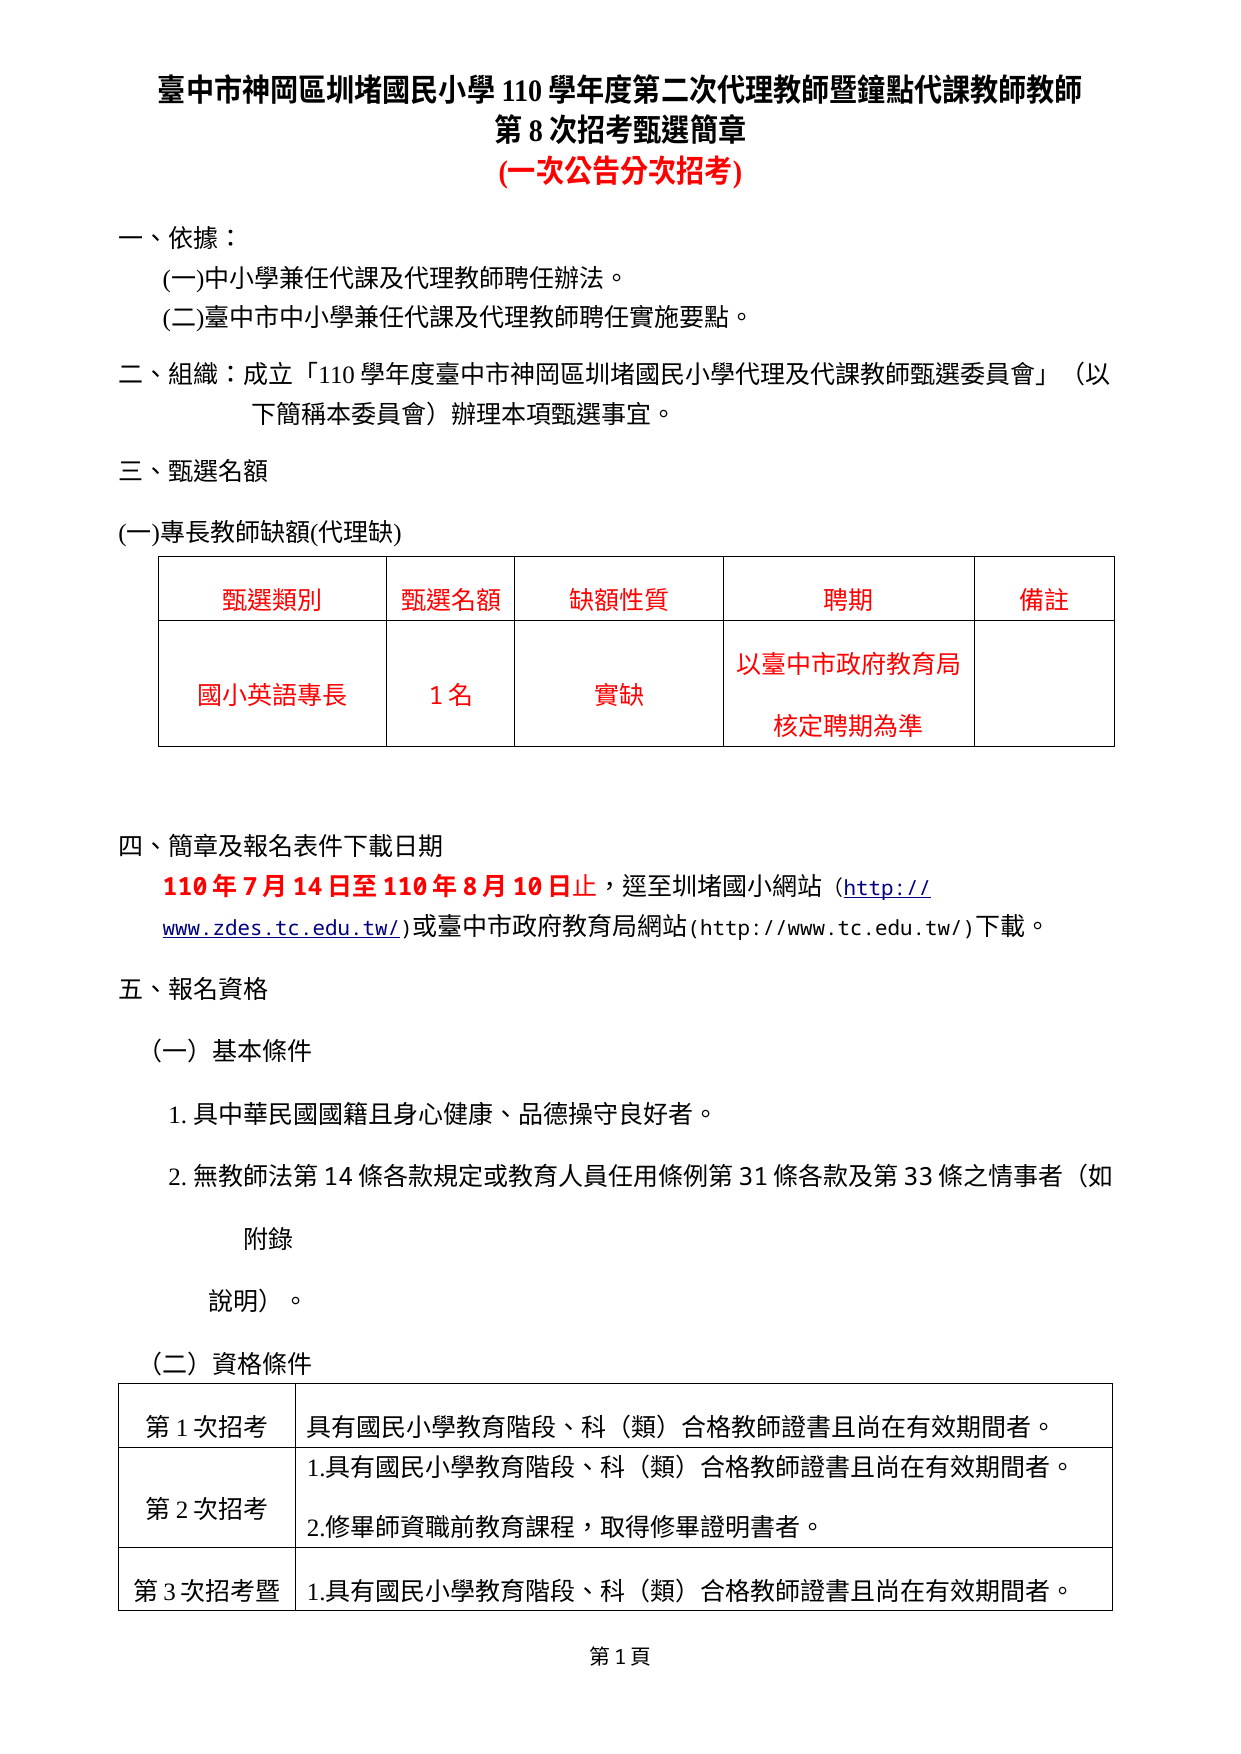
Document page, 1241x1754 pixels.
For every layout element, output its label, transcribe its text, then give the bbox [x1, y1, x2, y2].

text 臺中市神岡區圳堵國民小學110學年度第二次代理教師暨鐘點代課教師教師 [118, 68, 1122, 109]
text 四、簡章及報名表件下載日期 [118, 826, 1122, 863]
text （二）資格條件 [118, 1321, 1122, 1383]
text 二、組織：成立「110學年度臺中市神岡區圳堵國民小學代理及代課教師甄選委員會」（以下簡稱本委員會）辦理本項甄選事宜。 [118, 355, 1122, 431]
table_header 備註 [975, 557, 1114, 619]
text 一、依據： [118, 218, 1122, 254]
table_cell 第3次招考暨 [119, 1548, 295, 1610]
text 三、甄選名額 [118, 452, 1122, 488]
text 第8次招考甄選簡章 [118, 109, 1122, 150]
text 1. 具中華民國國籍且身心健康、品德操守良好者。 [118, 1071, 1122, 1133]
table_cell 1.具有國民小學教育階段、科（類）合格教師證書且尚在有效期間者。 2.修畢師資職前教育課程，取得修畢證明書者。 [296, 1448, 1112, 1547]
table_header 缺額性質 [515, 557, 723, 619]
table_cell 以臺中市政府教育局核定聘期為準 [724, 621, 974, 746]
text （一）基本條件 [118, 1008, 1122, 1071]
text (一次公告分次招考) [118, 150, 1122, 190]
text (二)臺中市中小學兼任代課及代理教師聘任實施要點。 [162, 298, 1122, 334]
text (一)專長教師缺額(代理缺) [118, 512, 1122, 549]
table_cell 第2次招考 [119, 1448, 295, 1547]
table_header 具有國民小學教育階段、科（類）合格教師證書且尚在有效期間者。 [296, 1384, 1112, 1447]
table_cell 實缺 [515, 621, 723, 746]
text 110年7月14日至110年8月10日止，逕至圳堵國小網站（http://www.zdes.tc.edu.tw/)或臺中市政府教育局網站(http://www.tc.edu.tw/)下載。 [162, 866, 1122, 942]
table_header 甄選名額 [387, 557, 514, 619]
table_cell 1.具有國民小學教育階段、科（類）合格教師證書且尚在有效期間者。 [296, 1548, 1112, 1610]
table_cell [975, 621, 1114, 746]
table_header 甄選類別 [159, 557, 386, 619]
table_header 第1次招考 [119, 1384, 295, 1447]
table_cell 國小英語專長 [159, 621, 386, 746]
text 說明）。 [118, 1258, 1122, 1321]
table_cell 1名 [387, 621, 514, 746]
text 2. 無教師法第14條各款規定或教育人員任用條例第31條各款及第33條之情事者（如附錄 [118, 1133, 1122, 1258]
text 五、報名資格 [118, 946, 1122, 1008]
table_header 聘期 [724, 557, 974, 619]
text (一)中小學兼任代課及代理教師聘任辦法。 [162, 258, 1122, 294]
